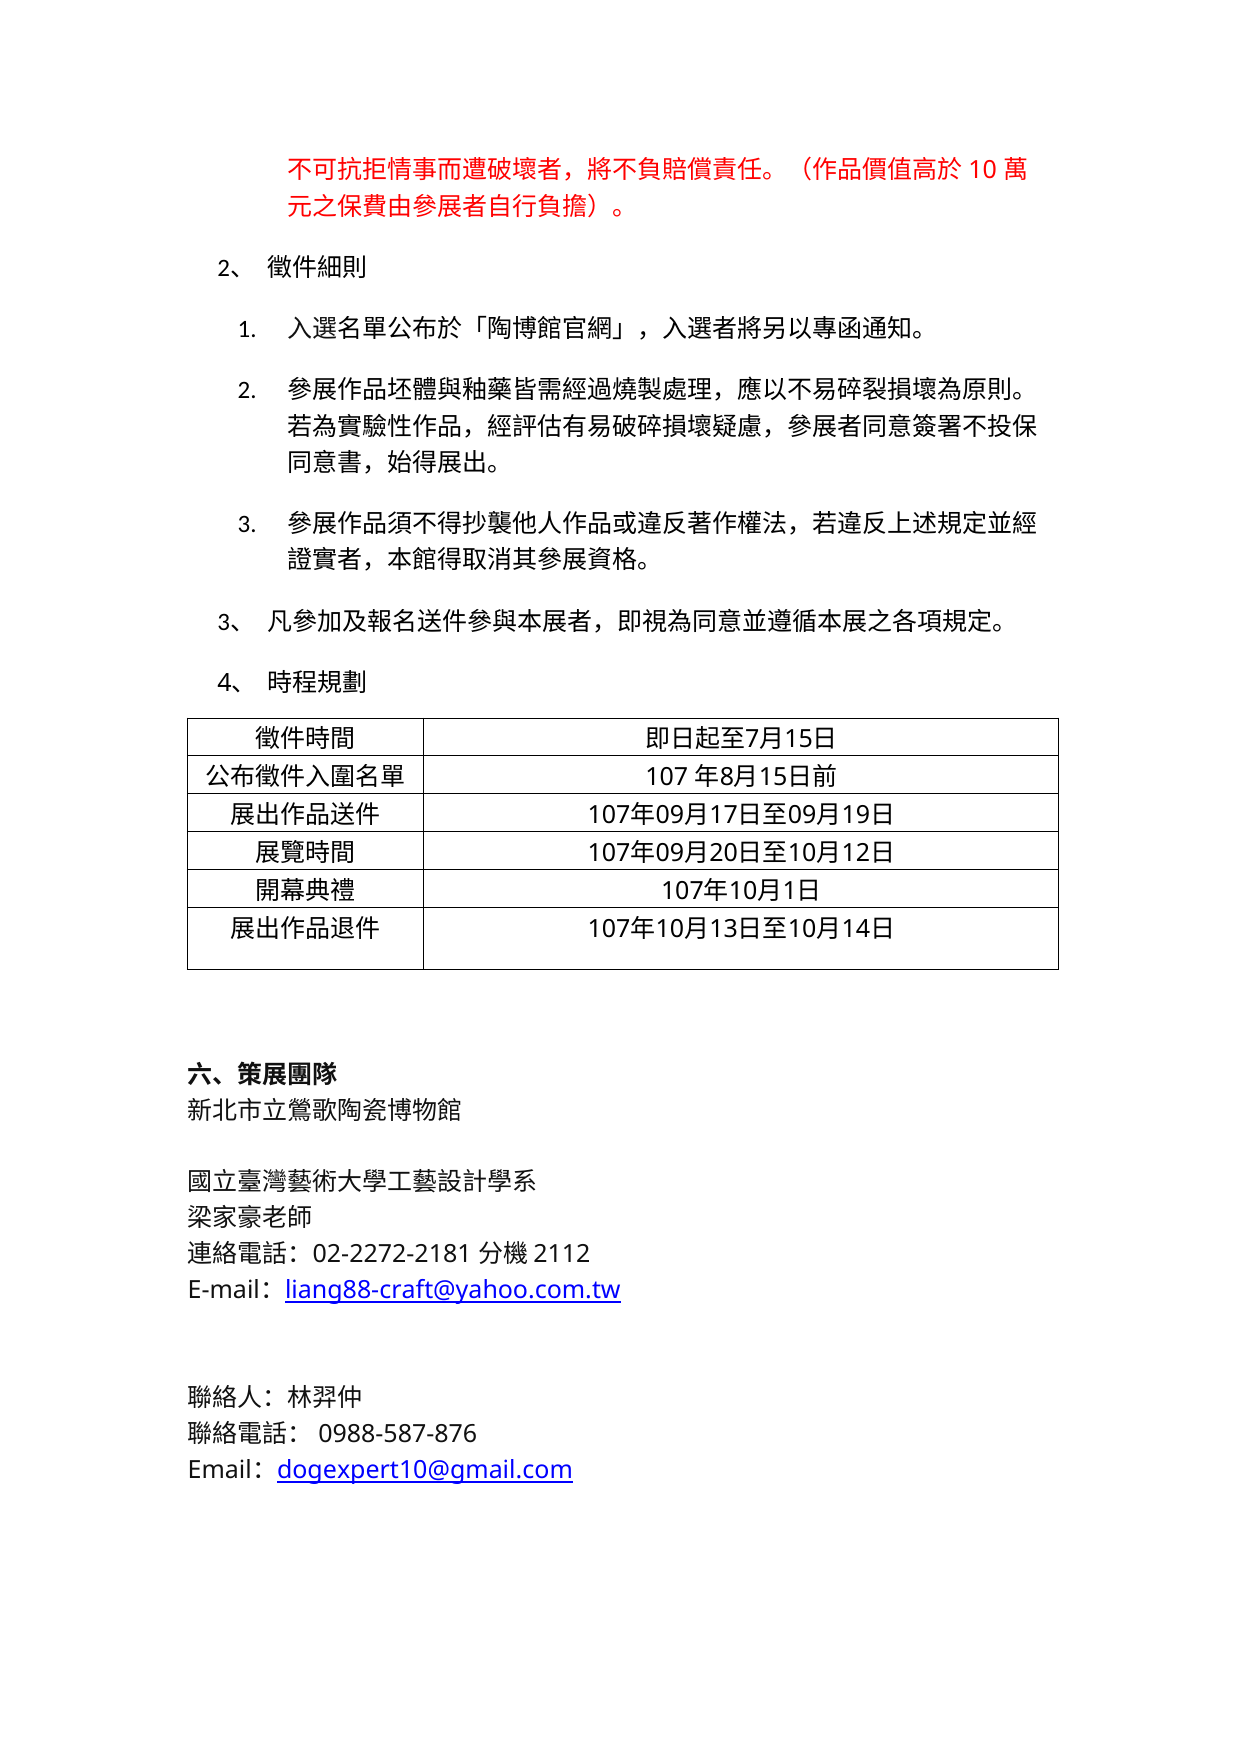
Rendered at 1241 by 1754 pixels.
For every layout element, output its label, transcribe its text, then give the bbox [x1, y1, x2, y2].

list 參展作品須不得抄襲他人作品或違反著作權法，若違反上述規定並經證實者，本館得取消其參展資格。 [237, 504, 1053, 576]
table_cell 展出作品退件 [188, 908, 423, 969]
text 連絡電話：02-2272-2181 分機2112 E-mail：liang88-craft@yahoo.com.tw [187, 1233, 1053, 1306]
table_cell 公布徵件入圍名單 [188, 756, 423, 793]
table_cell 展覽時間 [188, 832, 423, 869]
text 聯絡人：林羿仲 聯絡電話： 0988-587-876 Email：dogexpert10@gmail.com [187, 1377, 1053, 1486]
table_cell 107年10月1日 [424, 870, 1058, 907]
list 時程規劃 [217, 662, 1053, 699]
table_cell 107 年8月15日前 [424, 756, 1058, 793]
table_cell 107年09月20日至10月12日 [424, 832, 1058, 869]
text 六、策展團隊 新北市立鶯歌陶瓷博物館 [187, 1054, 1053, 1127]
list 徵件細則 [217, 247, 1053, 284]
table_header 徵件時間 [188, 719, 423, 755]
table_cell 開幕典禮 [188, 870, 423, 907]
text 國立臺灣藝術大學工藝設計學系 梁家豪老師 [187, 1161, 1053, 1233]
list 不可抗拒情事而遭破壞者，將不負賠償責任。（作品價值高於 10 萬元之保費由參展者自行負擔）。 [237, 150, 1053, 222]
table_cell 107年10月13日至10月14日 [424, 908, 1058, 969]
list 參展作品坯體與釉藥皆需經過燒製處理，應以不易碎裂損壞為原則。若為實驗性作品，經評估有易破碎損壞疑慮，參展者同意簽署不投保同意書，始得展出。 [237, 370, 1053, 479]
list 凡參加及報名送件參與本展者，即視為同意並遵循本展之各項規定。 [217, 601, 1053, 637]
list 入選名單公布於「陶博館官網」，入選者將另以專函通知。 [237, 309, 1053, 345]
table_cell 展出作品送件 [188, 794, 423, 831]
table_cell 107年09月17日至09月19日 [424, 794, 1058, 831]
table_header 即日起至7月15日 [424, 719, 1058, 755]
